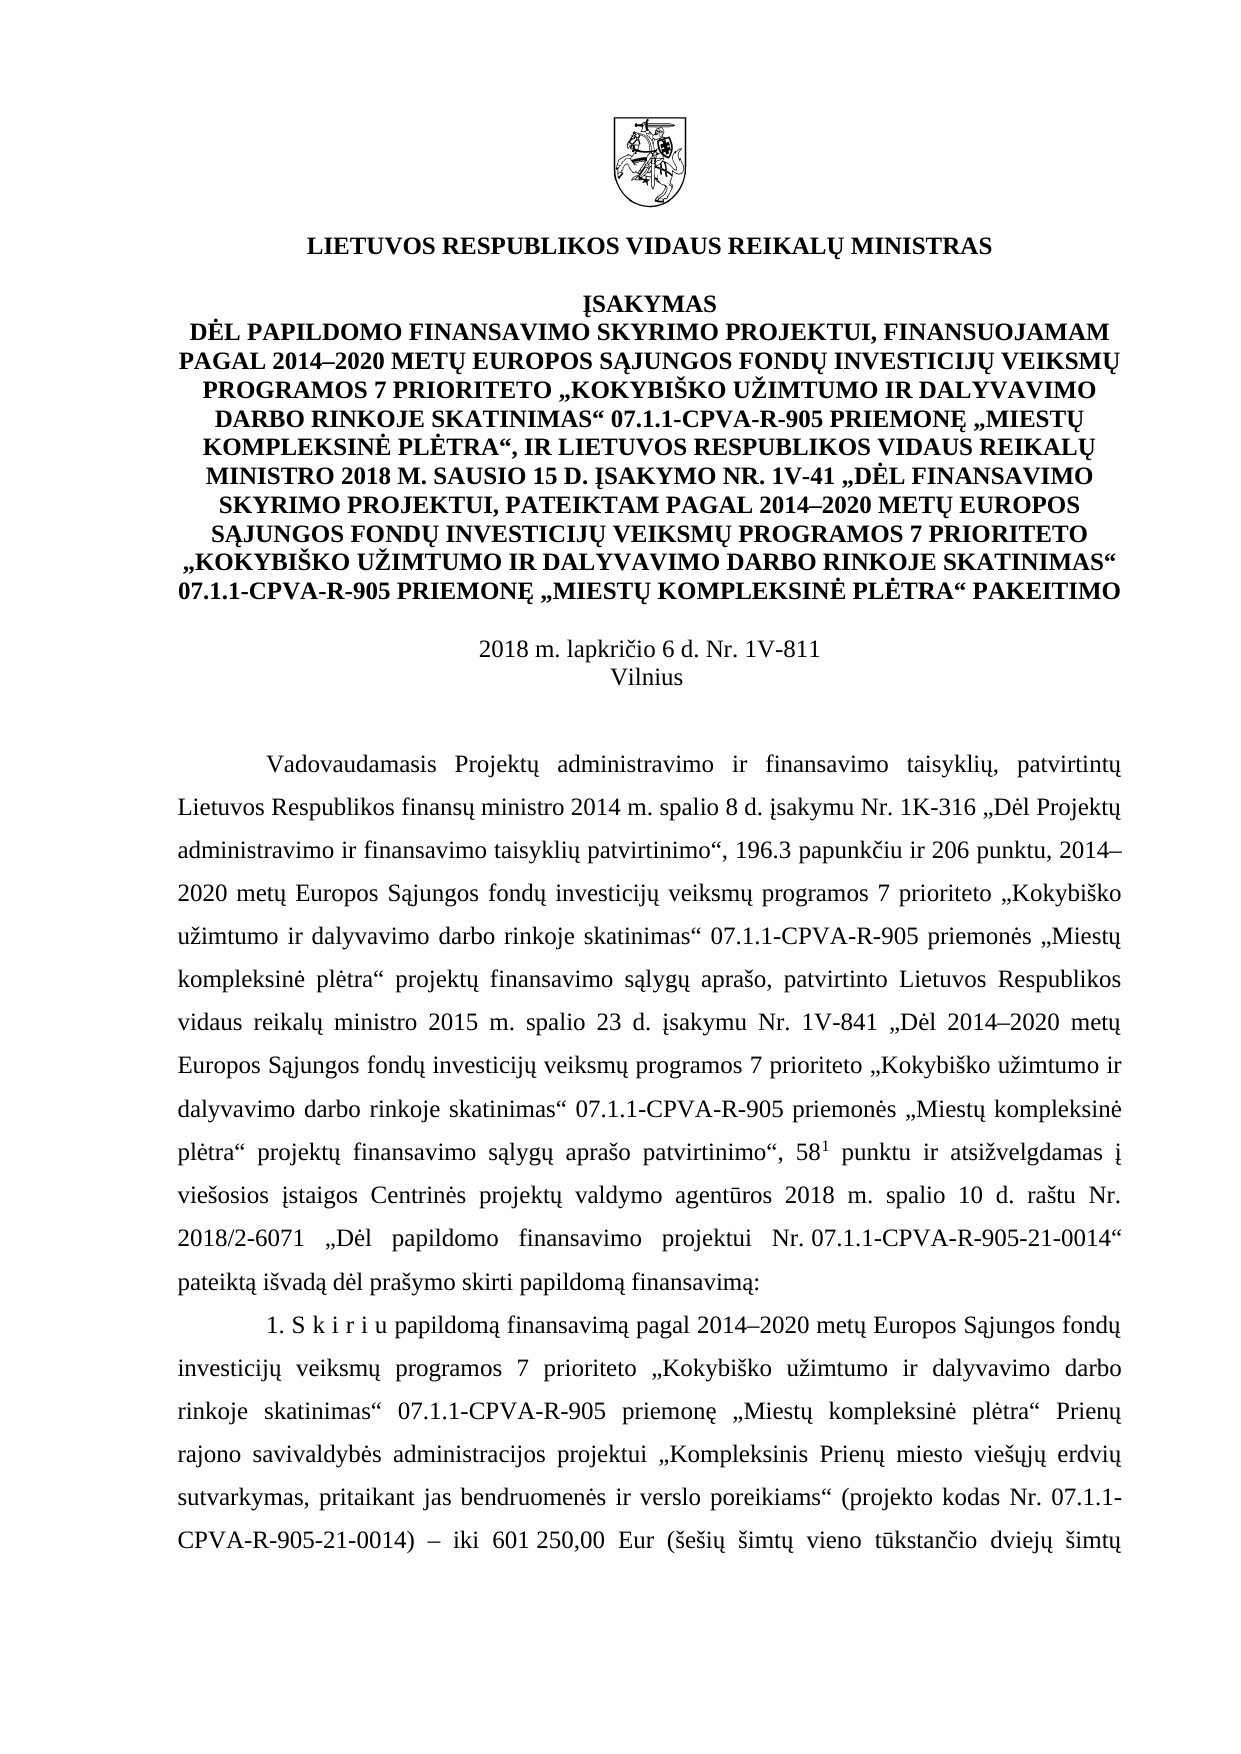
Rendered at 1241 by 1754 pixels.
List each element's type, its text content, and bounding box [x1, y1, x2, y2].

text Vilnius [177, 662, 1122, 691]
text 1. S k i r i u papildomą finansavimą pagal 2014–2020 metų Europos Sąjungos fondų investicijų veiksmų programos 7 prioriteto „Kokybiško užimtumo ir dalyvavimo darbo rinkoje skatinimas“ 07.1.1-CPVA-R-905 priemonę „Miestų kompleksinė plėtra“ Prienų rajono savivaldybės administracijos projektui „Kompleksinis Prienų miesto viešųjų erdvių sutvarkymas, pritaikant jas bendruomenės ir verslo poreikiams“ (projekto kodas Nr. 07.1.1-CPVA-R-905-21-0014) – iki 601 250,00 Eur (šešių šimtų vieno tūkstančio dviejų šimtų [177, 1310, 1122, 1554]
text ĮSAKYMAS [177, 289, 1122, 317]
text Vadovaudamasis Projektų administravimo ir finansavimo taisyklių, patvirtintų Lietuvos Respublikos finansų ministro 2014 m. spalio 8 d. įsakymu Nr. 1K-316 „Dėl Projektų administravimo ir finansavimo taisyklių patvirtinimo“, 196.3 papunkčiu ir 206 punktu, 2014–2020 metų Europos Sąjungos fondų investicijų veiksmų programos 7 prioriteto „Kokybiško užimtumo ir dalyvavimo darbo rinkoje skatinimas“ 07.1.1-CPVA-R-905 priemonės „Miestų kompleksinė plėtra“ projektų finansavimo sąlygų aprašo, patvirtinto Lietuvos Respublikos vidaus reikalų ministro 2015 m. spalio 23 d. įsakymu Nr. 1V-841 „Dėl 2014–2020 metų Europos Sąjungos fondų investicijų veiksmų programos 7 prioriteto „Kokybiško užimtumo ir dalyvavimo darbo rinkoje skatinimas“ 07.1.1-CPVA-R-905 priemonės „Miestų kompleksinė plėtra“ projektų finansavimo sąlygų aprašo patvirtinimo“, 581 punktu ir atsižvelgdamas į viešosios įstaigos Centrinės projektų valdymo agentūros 2018 m. spalio 10 d. raštu Nr. 2018/2-6071 „Dėl papildomo finansavimo projektui Nr. 07.1.1-CPVA-R-905-21-0014“ pateiktą išvadą dėl prašymo skirti papildomą finansavimą: [177, 749, 1122, 1295]
text LIETUVOS RESPUBLIKOS VIDAUS REIKALŲ MINISTRAS [177, 231, 1122, 260]
text 2018 m. lapkričio 6 d. Nr. 1V-811 [177, 634, 1122, 662]
text DĖL PAPILDOMO FINANSAVIMO SKYRIMO PROJEKTUI, FINANSUOJAMAM PAGAL 2014–2020 METŲ EUROPOS SĄJUNGOS FONDŲ INVESTICIJŲ VEIKSMŲ PROGRAMOS 7 PRIORITETO „KOKYBIŠKO UŽIMTUMO IR DALYVAVIMO DARBO RINKOJE SKATINIMAS“ 07.1.1-CPVA-R-905 PRIEMONĘ „MIESTŲ KOMPLEKSINĖ PLĖTRA“, IR LIETUVOS RESPUBLIKOS VIDAUS REIKALŲ MINISTRO 2018 M. SAUSIO 15 D. ĮSAKYMO NR. 1V-41 „DĖL FINANSAVIMO SKYRIMO PROJEKTUI, PATEIKTAM PAGAL 2014–2020 METŲ EUROPOS SĄJUNGOS FONDŲ INVESTICIJŲ VEIKSMŲ PROGRAMOS 7 PRIORITETO „KOKYBIŠKO UŽIMTUMO IR DALYVAVIMO DARBO RINKOJE SKATINIMAS“ 07.1.1-CPVA-R-905 PRIEMONĘ „MIESTŲ KOMPLEKSINĖ PLĖTRA“ PAKEITIMO [177, 317, 1122, 605]
